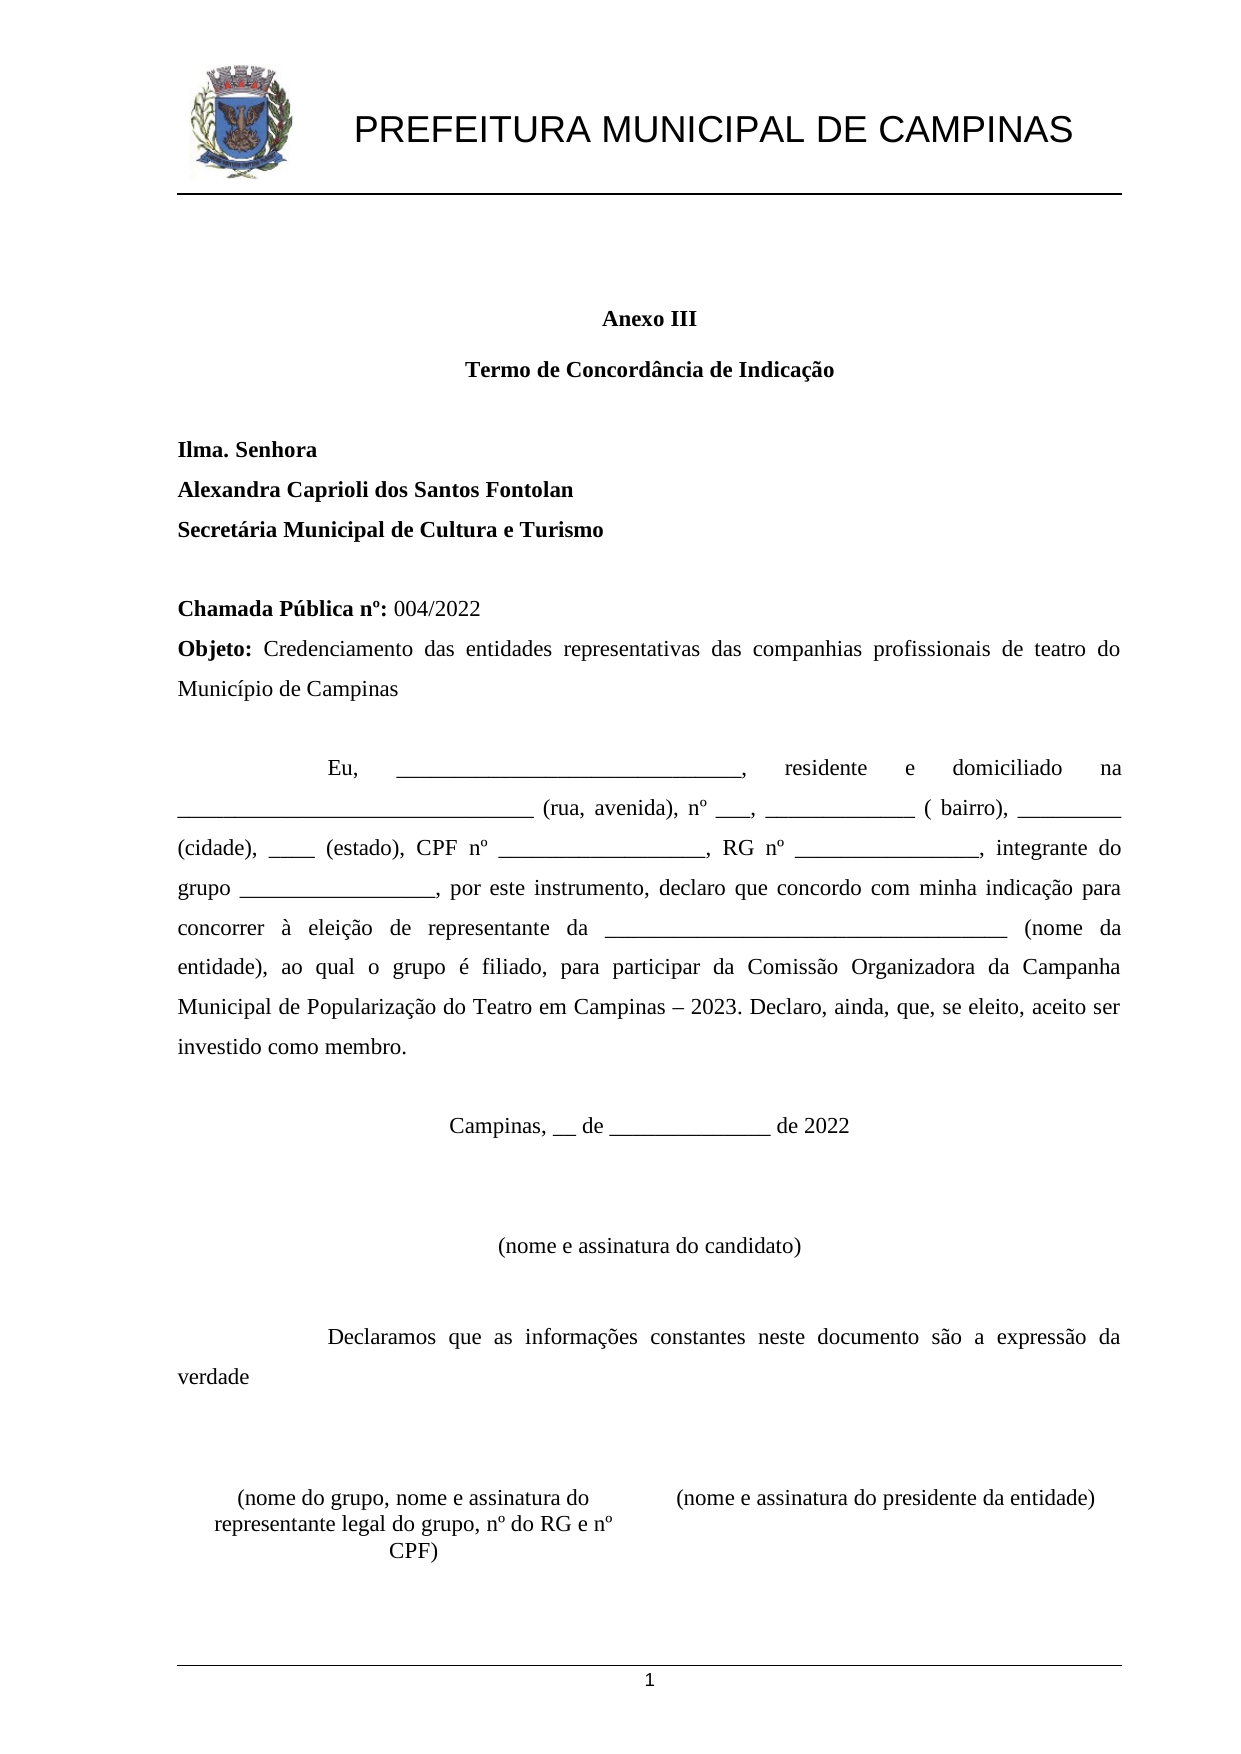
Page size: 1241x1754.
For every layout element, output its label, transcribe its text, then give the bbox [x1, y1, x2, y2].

text Campinas, __ de ______________ de 2022 [177, 1112, 1122, 1139]
text Anexo III [177, 305, 1122, 331]
text Objeto: Credenciamento das entidades representativas das companhias profissionais de teatro do Município de Campinas [177, 635, 1122, 701]
table_header (nome e assinatura do presidente da entidade) [650, 1478, 1122, 1569]
table_header (nome do grupo, nome e assinatura do representante legal do grupo, nº do RG e nº CPF) [177, 1478, 649, 1569]
text Declaramos que as informações constantes neste documento são a expressão da verdade [177, 1323, 1122, 1389]
text Eu, ______________________________, residente e domiciliado na _______________________________ (rua, avenida), nº ___, _____________ ( bairro), _________ (cidade), ____ (estado), CPF nº __________________, RG nº ________________, integrante do grupo _________________, por este instrumento, declaro que concordo com minha indicação para concorrer à eleição de representante da ___________________________________ (nome da entidade), ao qual o grupo é filiado, para participar da Comissão Organizadora da Campanha Municipal de Popularização do Teatro em Campinas – 2023. Declaro, ainda, que, se eleito, aceito ser investido como membro. [177, 754, 1122, 1059]
text Ilma. Senhora [177, 436, 1122, 462]
text Termo de Concordância de Indicação [177, 356, 1122, 383]
text Chamada Pública nº: 004/2022 [177, 595, 1122, 622]
text Secretária Municipal de Cultura e Turismo [177, 516, 1122, 542]
text Alexandra Caprioli dos Santos Fontolan [177, 476, 1122, 502]
text (nome e assinatura do candidato) [177, 1232, 1122, 1258]
picture [189, 64, 294, 180]
